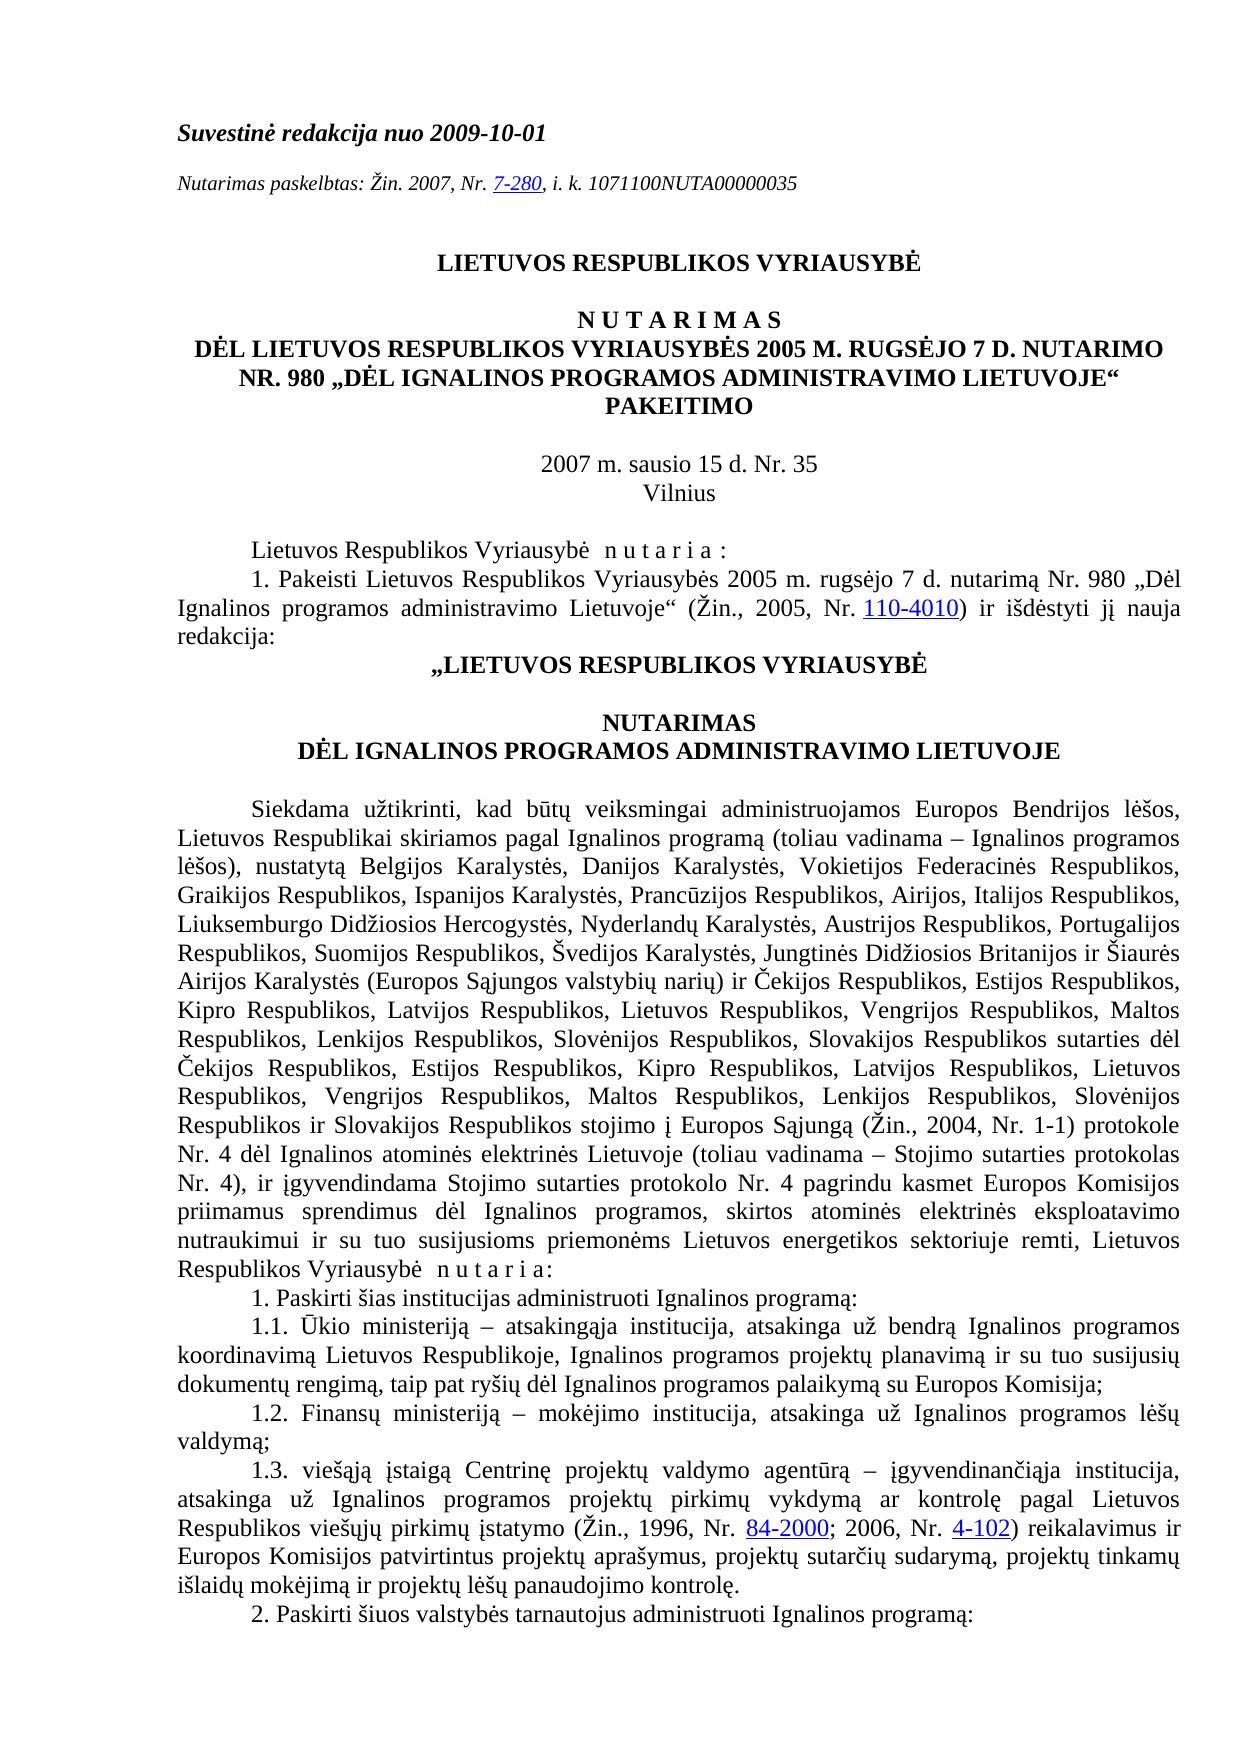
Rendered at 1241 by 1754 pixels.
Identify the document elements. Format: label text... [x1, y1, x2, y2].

text Suvestinė redakcija nuo 2009-10-01 [177, 118, 1181, 147]
text N U T A R I M A S [177, 305, 1181, 334]
text 1.1. Ūkio ministeriją – atsakingąja institucija, atsakinga už bendrą Ignalinos programos koordinavimą Lietuvos Respublikoje, Ignalinos programos projektų planavimą ir su tuo susijusių dokumentų rengimą, taip pat ryšių dėl Ignalinos programos palaikymą su Europos Komisija; [177, 1311, 1181, 1398]
text 1. Pakeisti Lietuvos Respublikos Vyriausybės 2005 m. rugsėjo 7 d. nutarimą Nr. 980 „Dėl Ignalinos programos administravimo Lietuvoje“ (Žin., 2005, Nr. 110-4010) ir išdėstyti jį nauja redakcija: [177, 564, 1181, 650]
text LIETUVOS RESPUBLIKOS VYRIAUSYBĖ [177, 248, 1181, 276]
text 1. Paskirti šias institucijas administruoti Ignalinos programą: [177, 1283, 1181, 1311]
text Nutarimas paskelbtas: Žin. 2007, Nr. 7-280, i. k. 1071100NUTA00000035 [177, 171, 1181, 195]
text 1.3. viešąją įstaigą Centrinę projektų valdymo agentūrą – įgyvendinančiąja institucija, atsakinga už Ignalinos programos projektų pirkimų vykdymą ar kontrolę pagal Lietuvos Respublikos viešųjų pirkimų įstatymo (Žin., 1996, Nr. 84-2000; 2006, Nr. 4-102) reikalavimus ir Europos Komisijos patvirtintus projektų aprašymus, projektų sutarčių sudarymą, projektų tinkamų išlaidų mokėjimą ir projektų lėšų panaudojimo kontrolę. [177, 1455, 1181, 1599]
text Lietuvos Respublikos Vyriausybė nutaria: [177, 535, 1181, 564]
text Dėl IGNALINOS PROGRAMOS ADMINISTRAVIMO LIETUVOJE [177, 736, 1181, 765]
text DĖL LIETUVOS RESPUBLIKOS VYRIAUSYBĖS 2005 M. RUGSĖJO 7 D. NUTARIMO NR. 980 „DĖL IGNALINOS PROGRAMOS ADMINISTRAVIMO LIETUVOJE“ PAKEITIMO [177, 334, 1181, 420]
text Siekdama užtikrinti, kad būtų veiksmingai administruojamos Europos Bendrijos lėšos, Lietuvos Respublikai skiriamos pagal Ignalinos programą (toliau vadinama – Ignalinos programos lėšos), nustatytą Belgijos Karalystės, Danijos Karalystės, Vokietijos Federacinės Respublikos, Graikijos Respublikos, Ispanijos Karalystės, Prancūzijos Respublikos, Airijos, Italijos Respublikos, Liuksemburgo Didžiosios Hercogystės, Nyderlandų Karalystės, Austrijos Respublikos, Portugalijos Respublikos, Suomijos Respublikos, Švedijos Karalystės, Jungtinės Didžiosios Britanijos ir Šiaurės Airijos Karalystės (Europos Sąjungos valstybių narių) ir Čekijos Respublikos, Estijos Respublikos, Kipro Respublikos, Latvijos Respublikos, Lietuvos Respublikos, Vengrijos Respublikos, Maltos Respublikos, Lenkijos Respublikos, Slovėnijos Respublikos, Slovakijos Respublikos sutarties dėl Čekijos Respublikos, Estijos Respublikos, Kipro Respublikos, Latvijos Respublikos, Lietuvos Respublikos, Vengrijos Respublikos, Maltos Respublikos, Lenkijos Respublikos, Slovėnijos Respublikos ir Slovakijos Respublikos stojimo į Europos Sąjungą (Žin., 2004, Nr. 1-1) protokole Nr. 4 dėl Ignalinos atominės elektrinės Lietuvoje (toliau vadinama – Stojimo sutarties protokolas Nr. 4), ir įgyvendindama Stojimo sutarties protokolo Nr. 4 pagrindu kasmet Europos Komisijos priimamus sprendimus dėl Ignalinos programos, skirtos atominės elektrinės eksploatavimo nutraukimui ir su tuo susijusioms priemonėms Lietuvos energetikos sektoriuje remti, Lietuvos Respublikos Vyriausybė nutaria: [177, 794, 1181, 1283]
text 1.2. Finansų ministeriją – mokėjimo institucija, atsakinga už Ignalinos programos lėšų valdymą; [177, 1398, 1181, 1455]
text 2. Paskirti šiuos valstybės tarnautojus administruoti Ignalinos programą: [177, 1599, 1181, 1628]
text Vilnius [177, 478, 1181, 506]
text 2007 m. sausio 15 d. Nr. 35 [177, 449, 1181, 478]
text NUTARIMAS [177, 708, 1181, 736]
text „LIETUVOS RESPUBLIKOS VYRIAUSYBĖ [177, 650, 1181, 679]
